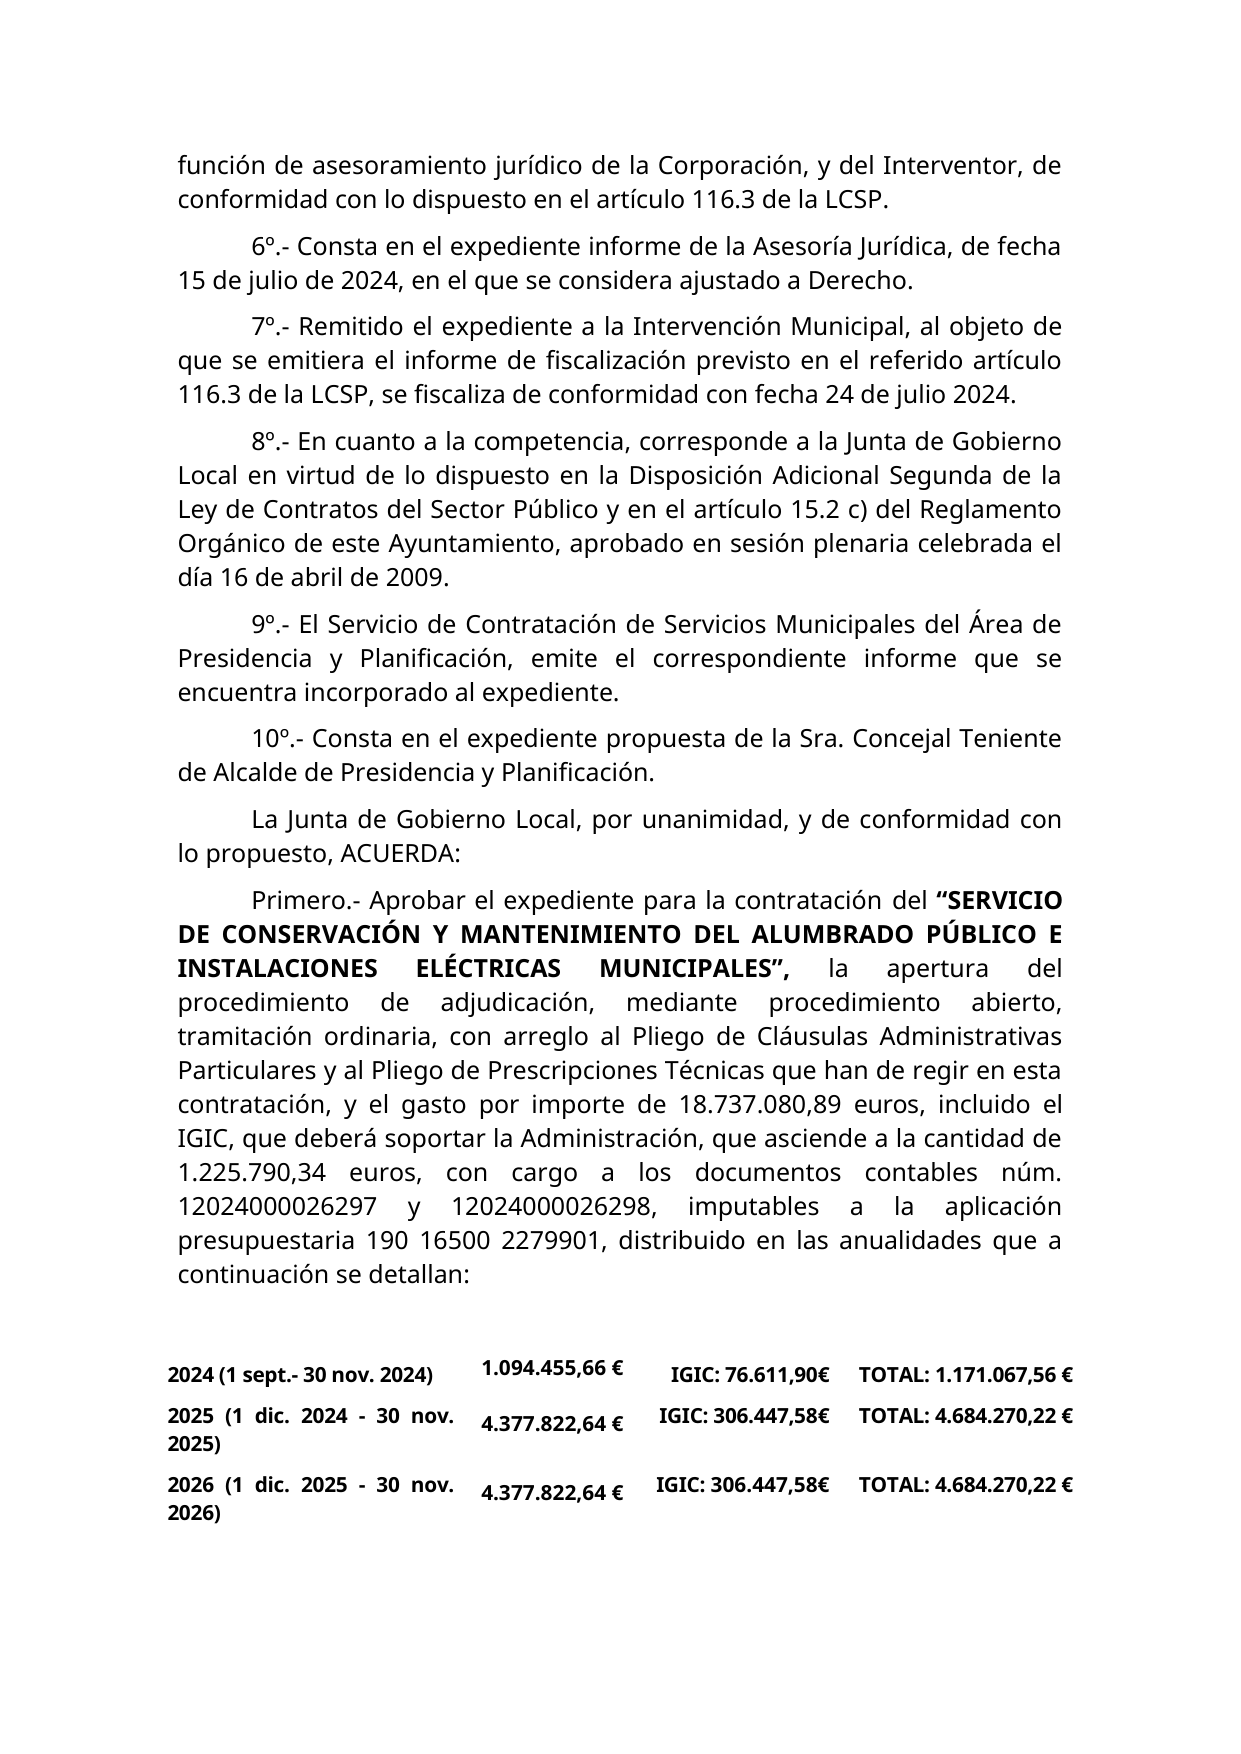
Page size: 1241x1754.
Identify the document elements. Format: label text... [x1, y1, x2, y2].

text 10º.- Consta en el expediente propuesta de la Sra. Concejal Teniente de Alcalde de Presidencia y Planificación. [177, 721, 1063, 789]
text función de asesoramiento jurídico de la Corporación, y del Interventor, de conformidad con lo dispuesto en el artículo 116.3 de la LCSP. [177, 148, 1063, 216]
table_cell IGIC: 306.447,58€ [634, 1458, 841, 1527]
text 7º.- Remitido el expediente a la Intervención Municipal, al objeto de que se emitiera el informe de fiscalización previsto en el referido artículo 116.3 de la LCSP, se fiscaliza de conformidad con fecha 24 de julio 2024. [177, 309, 1063, 411]
text 9º.- El Servicio de Contratación de Servicios Municipales del Área de Presidencia y Planificación, emite el correspondiente informe que se encuentra incorporado al expediente. [177, 606, 1063, 708]
table_cell IGIC: 306.447,58€ [634, 1388, 841, 1458]
text 6º.- Consta en el expediente informe de la Asesoría Jurídica, de fecha 15 de julio de 2024, en el que se considera ajustado a Derecho. [177, 228, 1063, 296]
text La Junta de Gobierno Local, por unanimidad, y de conformidad con lo propuesto, ACUERDA: [177, 802, 1063, 870]
table_cell 4.377.822,64 € [466, 1458, 634, 1527]
table_cell 2025 (1 dic. 2024 - 30 nov. 2025) [156, 1388, 466, 1458]
table_cell 2026 (1 dic. 2025 - 30 nov. 2026) [156, 1458, 466, 1527]
table_header 2024 (1 sept.- 30 nov. 2024) [156, 1347, 466, 1388]
table_header TOTAL: 1.171.067,56 € [841, 1347, 1084, 1388]
table_cell TOTAL: 4.684.270,22 € [841, 1388, 1084, 1458]
table_cell TOTAL: 4.684.270,22 € [841, 1458, 1084, 1527]
table_header IGIC: 76.611,90€ [634, 1347, 841, 1388]
table_header 1.094.455,66 € [466, 1347, 634, 1388]
text 8º.- En cuanto a la competencia, corresponde a la Junta de Gobierno Local en virtud de lo dispuesto en la Disposición Adicional Segunda de la Ley de Contratos del Sector Público y en el artículo 15.2 c) del Reglamento Orgánico de este Ayuntamiento, aprobado en sesión plenaria celebrada el día 16 de abril de 2009. [177, 423, 1063, 594]
text Primero.- Aprobar el expediente para la contratación del “SERVICIO DE CONSERVACIÓN Y MANTENIMIENTO DEL ALUMBRADO PÚBLICO E INSTALACIONES ELÉCTRICAS MUNICIPALES”, la apertura del procedimiento de adjudicación, mediante procedimiento abierto, tramitación ordinaria, con arreglo al Pliego de Cláusulas Administrativas Particulares y al Pliego de Prescripciones Técnicas que han de regir en esta contratación, y el gasto por importe de 18.737.080,89 euros, incluido el IGIC, que deberá soportar la Administración, que asciende a la cantidad de 1.225.790,34 euros, con cargo a los documentos contables núm. 12024000026297 y 12024000026298, imputables a la aplicación presupuestaria 190 16500 2279901, distribuido en las anualidades que a continuación se detallan: [177, 882, 1063, 1291]
table_cell 4.377.822,64 € [466, 1388, 634, 1458]
